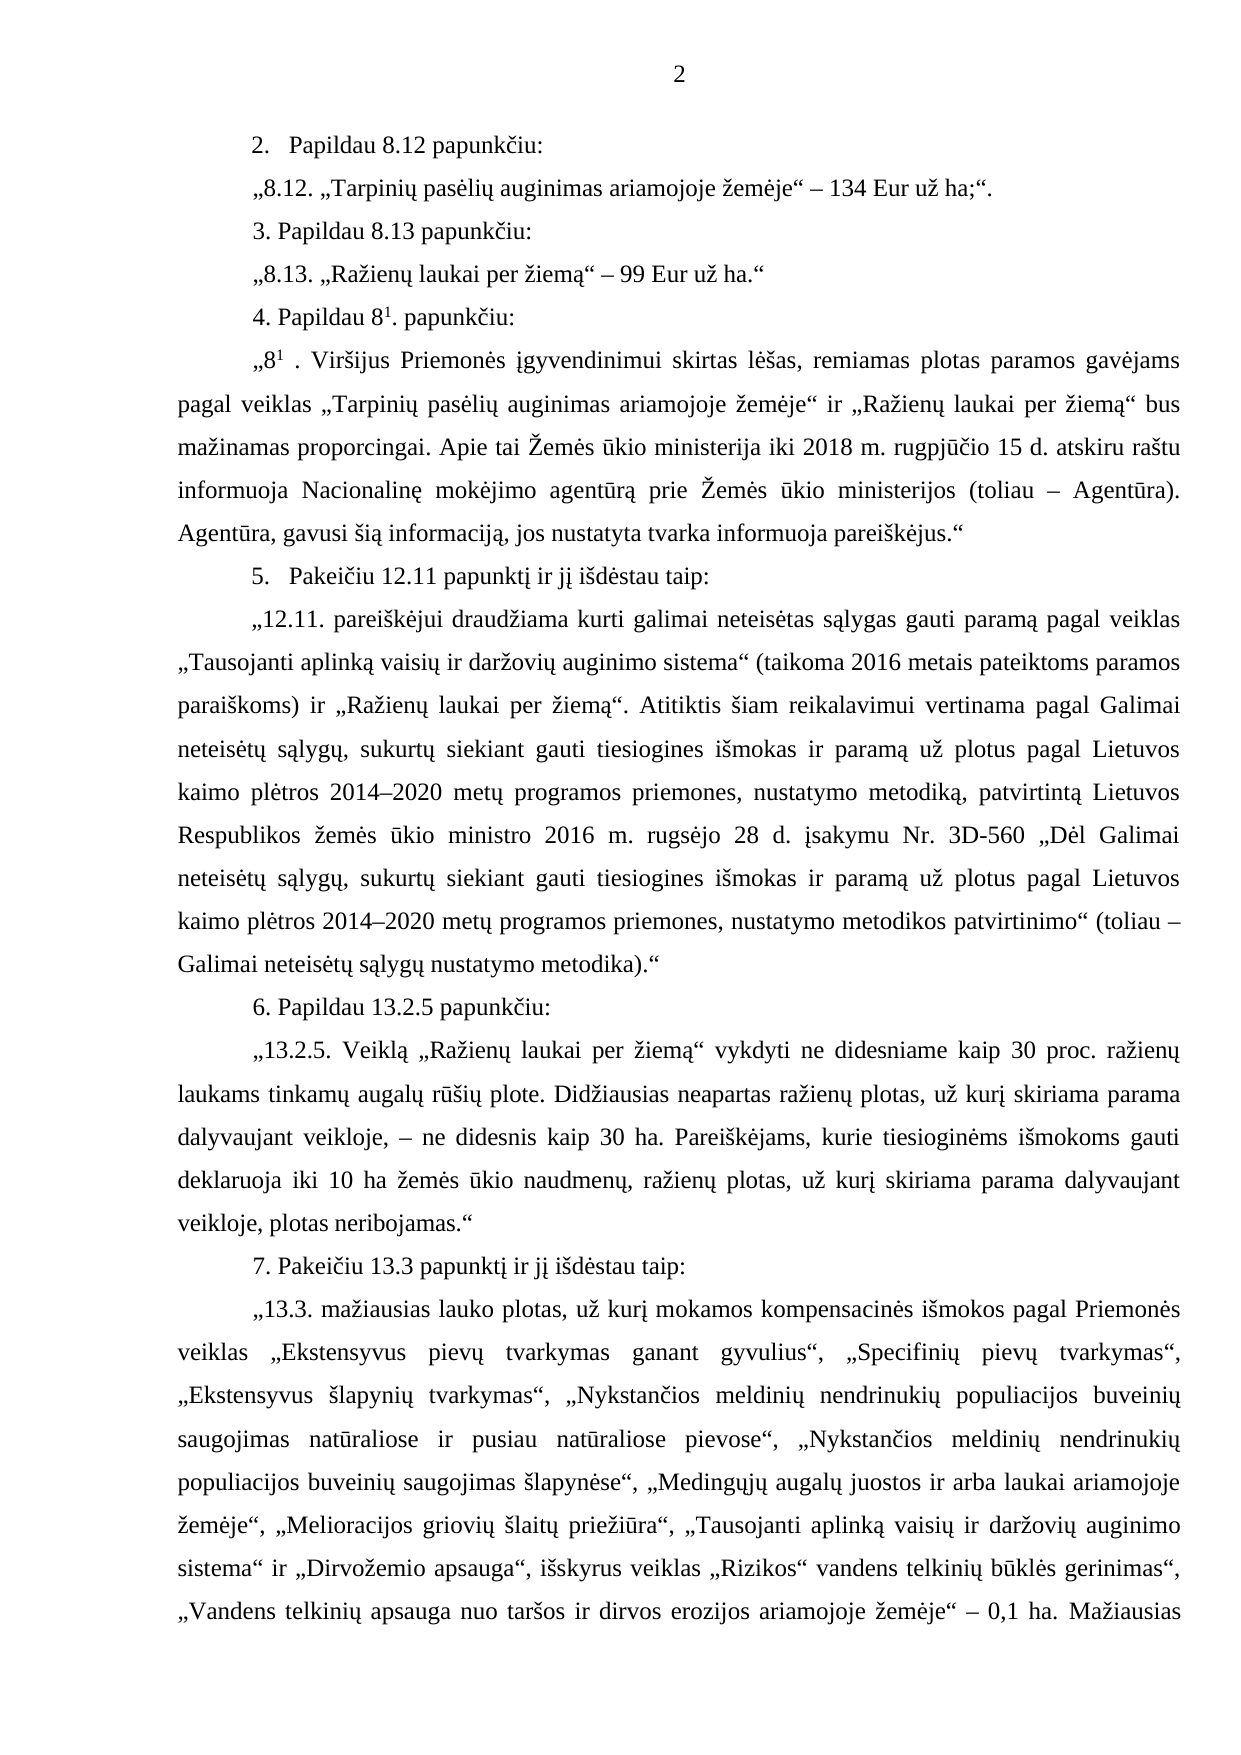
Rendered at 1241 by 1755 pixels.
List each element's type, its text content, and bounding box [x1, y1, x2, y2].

text „8.13. „Ražienų laukai per žiemą“ – 99 Eur už ha.“ [177, 259, 1181, 288]
text „13.3. mažiausias lauko plotas, už kurį mokamos kompensacinės išmokos pagal Priemonės veiklas „Ekstensyvus pievų tvarkymas ganant gyvulius“, „Specifinių pievų tvarkymas“, „Ekstensyvus šlapynių tvarkymas“, „Nykstančios meldinių nendrinukių populiacijos buveinių saugojimas natūraliose ir pusiau natūraliose pievose“, „Nykstančios meldinių nendrinukių populiacijos buveinių saugojimas šlapynėse“, „Medingųjų augalų juostos ir arba laukai ariamojoje žemėje“, „Melioracijos griovių šlaitų priežiūra“, „Tausojanti aplinką vaisių ir daržovių auginimo sistema“ ir „Dirvožemio apsauga“, išskyrus veiklas „Rizikos“ vandens telkinių būklės gerinimas“, „Vandens telkinių apsauga nuo taršos ir dirvos erozijos ariamojoje žemėje“ – 0,1 ha. Mažiausias [177, 1294, 1181, 1625]
text 5. Pakeičiu 12.11 papunktį ir jį išdėstau taip: [251, 561, 1181, 590]
text „81 . Viršijus Priemonės įgyvendinimui skirtas lėšas, remiamas plotas paramos gavėjams pagal veiklas „Tarpinių pasėlių auginimas ariamojoje žemėje“ ir „Ražienų laukai per žiemą“ bus mažinamas proporcingai. Apie tai Žemės ūkio ministerija iki 2018 m. rugpjūčio 15 d. atskiru raštu informuoja Nacionalinę mokėjimo agentūrą prie Žemės ūkio ministerijos (toliau – Agentūra). Agentūra, gavusi šią informaciją, jos nustatyta tvarka informuoja pareiškėjus.“ [177, 346, 1181, 547]
text 2. Papildau 8.12 papunkčiu: [251, 130, 1181, 159]
text 4. Papildau 81. papunkčiu: [177, 302, 1181, 331]
text „13.2.5. Veiklą „Ražienų laukai per žiemą“ vykdyti ne didesniame kaip 30 proc. ražienų laukams tinkamų augalų rūšių plote. Didžiausias neapartas ražienų plotas, už kurį skiriama parama dalyvaujant veikloje, – ne didesnis kaip 30 ha. Pareiškėjams, kurie tiesioginėms išmokoms gauti deklaruoja iki 10 ha žemės ūkio naudmenų, ražienų plotas, už kurį skiriama parama dalyvaujant veikloje, plotas neribojamas.“ [177, 1036, 1181, 1237]
text „12.11. pareiškėjui draudžiama kurti galimai neteisėtas sąlygas gauti paramą pagal veiklas „Tausojanti aplinką vaisių ir daržovių auginimo sistema“ (taikoma 2016 metais pateiktoms paramos paraiškoms) ir „Ražienų laukai per žiemą“. Atitiktis šiam reikalavimui vertinama pagal Galimai neteisėtų sąlygų, sukurtų siekiant gauti tiesiogines išmokas ir paramą už plotus pagal Lietuvos kaimo plėtros 2014–2020 metų programos priemones, nustatymo metodiką, patvirtintą Lietuvos Respublikos žemės ūkio ministro 2016 m. rugsėjo 28 d. įsakymu Nr. 3D-560 „Dėl Galimai neteisėtų sąlygų, sukurtų siekiant gauti tiesiogines išmokas ir paramą už plotus pagal Lietuvos kaimo plėtros 2014–2020 metų programos priemones, nustatymo metodikos patvirtinimo“ (toliau – Galimai neteisėtų sąlygų nustatymo metodika).“ [177, 604, 1181, 978]
text „8.12. „Tarpinių pasėlių auginimas ariamojoje žemėje“ – 134 Eur už ha;“. [177, 173, 1181, 202]
text 3. Papildau 8.13 papunkčiu: [177, 216, 1181, 245]
text 6. Papildau 13.2.5 papunkčiu: [177, 992, 1181, 1021]
text 7. Pakeičiu 13.3 papunktį ir jį išdėstau taip: [177, 1251, 1181, 1280]
